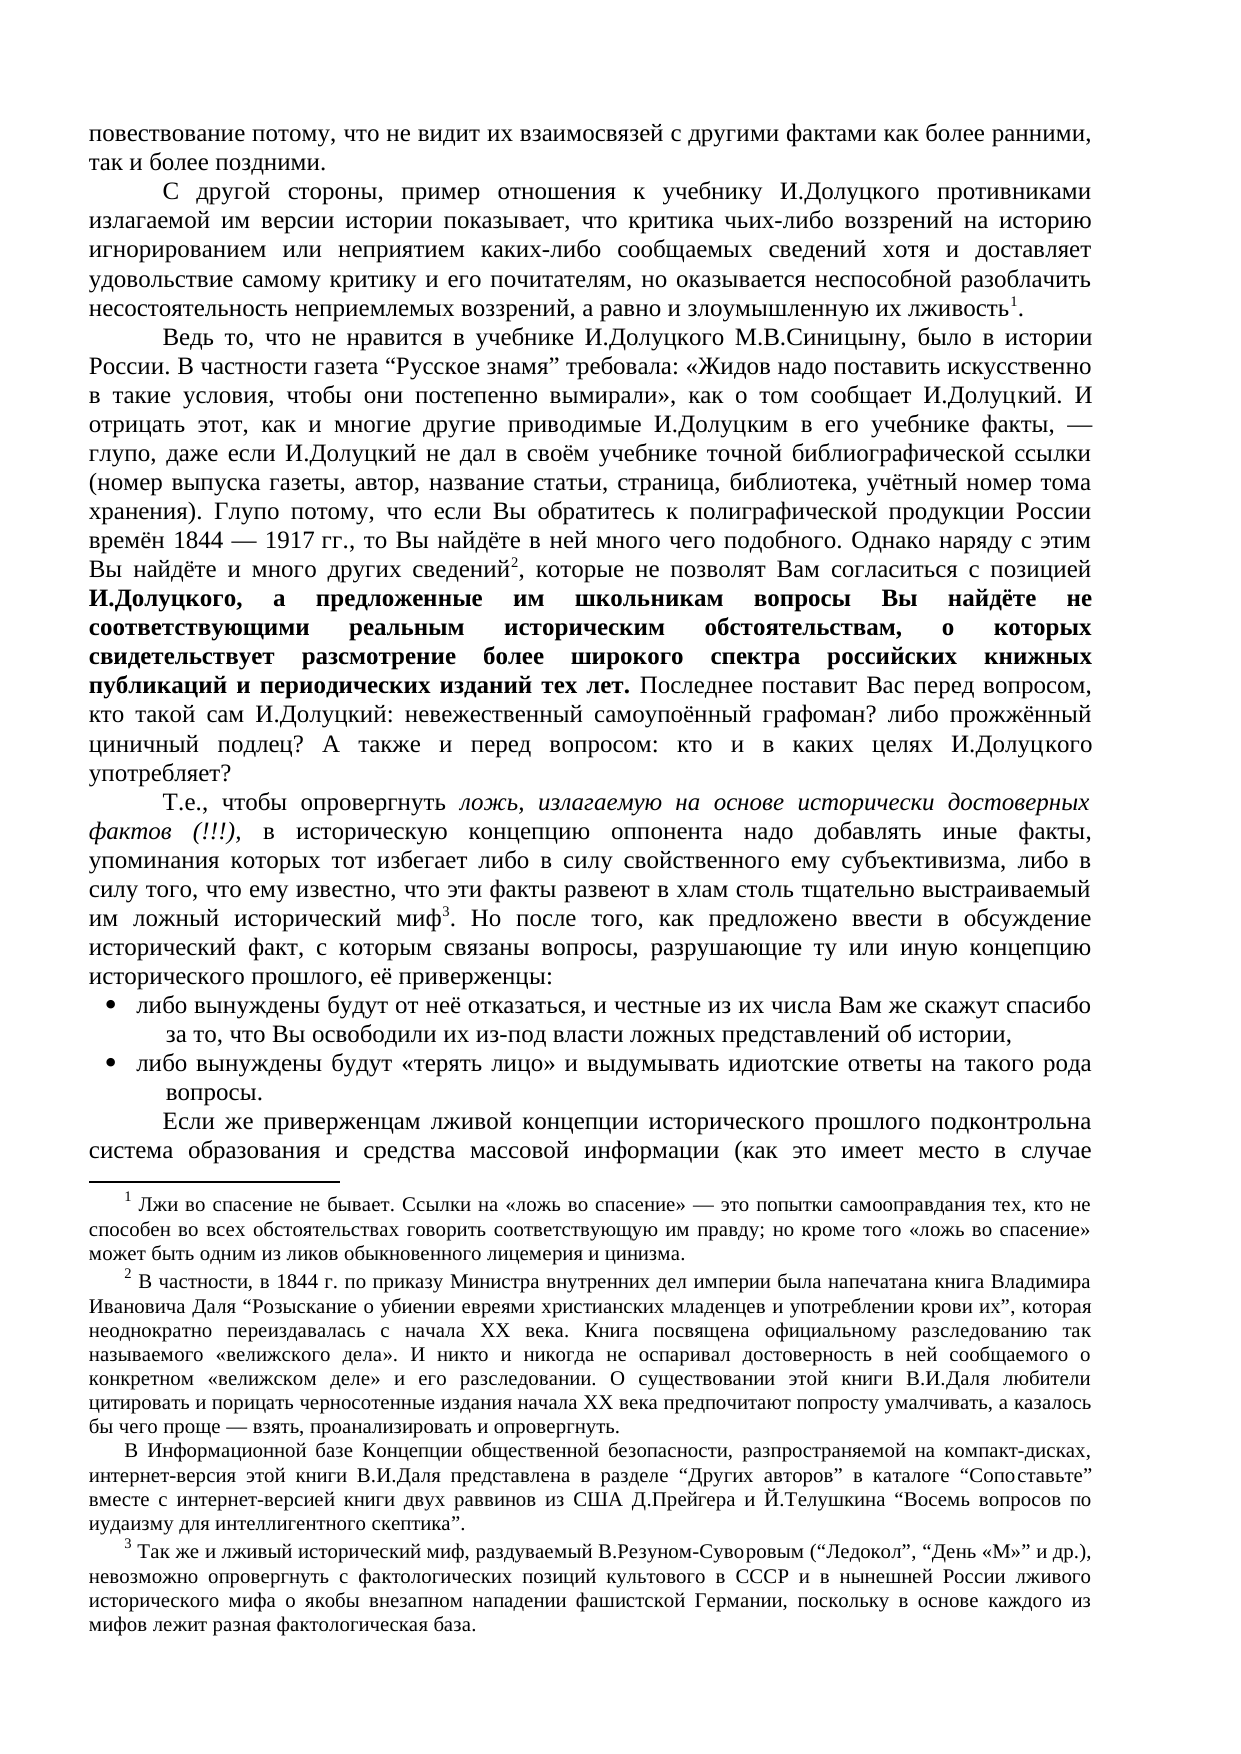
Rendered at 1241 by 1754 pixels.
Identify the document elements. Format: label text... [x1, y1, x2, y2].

text Т.е., чтобы опровергнуть ложь, излагаемую на основе исторически достоверных фактов (!!!), в историческую концепцию оппонента надо добавлять иные факты, упоминания которых тот избегает либо в силу свойственного ему субъективизма, либо в силу того, что ему известно, что эти факты развеют в хлам столь тщательно выстраиваемый им ложный исторический миф. Но после того, как предложено ввести в обсуждение исторический факт, с которым связаны вопросы, разрушающие ту или иную концепцию исторического прошлого, её приверженцы: [89, 787, 1092, 990]
text В частности, в 1844 г. по приказу Министра внутренних дел империи была напечатана книга Владимира Ивановича Даля “Розыскание о убиении евреями христианских младенцев и употреблении крови их”, которая неоднократно переиздавалась с начала ХХ века. Книга посвящена официальному разследованию так называемого «велижского дела». И никто и никогда не оспаривал достоверность в ней сообщаемого о конкретном «велижском деле» и его разследовании. О существовании этой книги В.И.Даля любители цитировать и порицать черносотенные издания начала ХХ века предпочитают попросту умалчивать, а казалось бы чего проще — взять, проанализировать и опровергнуть. [89, 1265, 1092, 1438]
text повествование потому, что не видит их взаимосвязей с другими фактами как более ранними, так и более поздними. [89, 118, 1092, 176]
text Лжи во спасение не бывает. Ссылки на «ложь во спасение» — это попытки самооправдания тех, кто не способен во всех обстоятельствах говорить соответствующую им правду; но кроме того «ложь во спасение» может быть одним из ликов обыкновенного лицемерия и цинизма. [89, 1188, 1092, 1265]
text Так же и лживый исторический миф, раздуваемый В.Резуном-Суво­ро­вым (“Ледокол”, “День «М»” и др.), невозможно опровергнуть с фактологических позиций культового в СССР и в нынешней России лживого исторического мифа о якобы внезапном нападении фашистской Германии, поскольку в основе каждого из мифов лежит разная фактологическая база. [89, 1534, 1092, 1636]
text Если же приверженцам лживой концепции исторического прошлого подконтрольна система образования и средства массовой информации (как это имеет место в случае [89, 1106, 1092, 1164]
text В Информационной базе Концепции общественной безопасности, разпространяемой на компакт-дисках, интернет-версия этой книги В.И.Даля представлена в разделе “Других авторов” в каталоге “Сопо­ставьте” вместе с интернет-версией книги двух раввинов из США Д.Прейгера и Й.Телушкина “Восемь вопросов по иудаизму для интеллигентного скептика”. [89, 1438, 1092, 1534]
text Ведь то, что не нравится в учебнике И.Долуцкого М.В.Сини­цыну, было в истории России. В частности газета “Русское знамя” требовала: «Жидов надо поставить искусственно в такие условия, чтобы они постепенно вымирали», как о том сообщает И.Долуц­кий. И отрицать этот, как и многие другие приводимые И.Долуц­ким в его учебнике факты, — глупо, даже если И.Долуцкий не дал в своём учебнике точной библиографической ссылки (номер выпуска газеты, автор, название статьи, страница, библиотека, учётный номер тома хранения). Глупо потому, что если Вы обратитесь к полиграфической продукции России времён 1844 — 1917 гг., то Вы найдёте в ней много чего подобного. Однако наряду с этим Вы найдёте и много других сведений, которые не позволят Вам согласиться с позицией И.Долуцкого, а предложенные им школь­никам вопросы Вы найдёте не соответствующими реальным историческим обстоятельствам, о которых свидетельствует разсмотрение более широкого спектра российских книжных публикаций и периодических изданий тех лет. Последнее поставит Вас перед вопросом, кто такой сам И.Долуцкий: невежественный самоупоённый графоман? либо прожжённый циничный подлец? А также и перед вопросом: кто и в каких целях И.Долуц­кого употребляет? [89, 322, 1092, 787]
list либо вынуждены будут от неё отказаться, и честные из их числа Вам же скажут спасибо за то, что Вы освободили их из-под власти ложных представлений об истории, [106, 990, 1092, 1048]
list либо вынуждены будут «терять лицо» и выдумывать идиотские ответы на такого рода вопросы. [106, 1048, 1092, 1106]
text С другой стороны, пример отношения к учебнику И.Долуцкого противниками излагаемой им версии истории показывает, что критика чьих-либо воззрений на историю игнорированием или неприятием каких-либо сообщаемых сведений хотя и доставляет удовольствие самому критику и его почитателям, но оказывается неспособной разоблачить несостоятельность неприемлемых воззрений, а равно и злоумышленную их лживость. [89, 176, 1092, 322]
